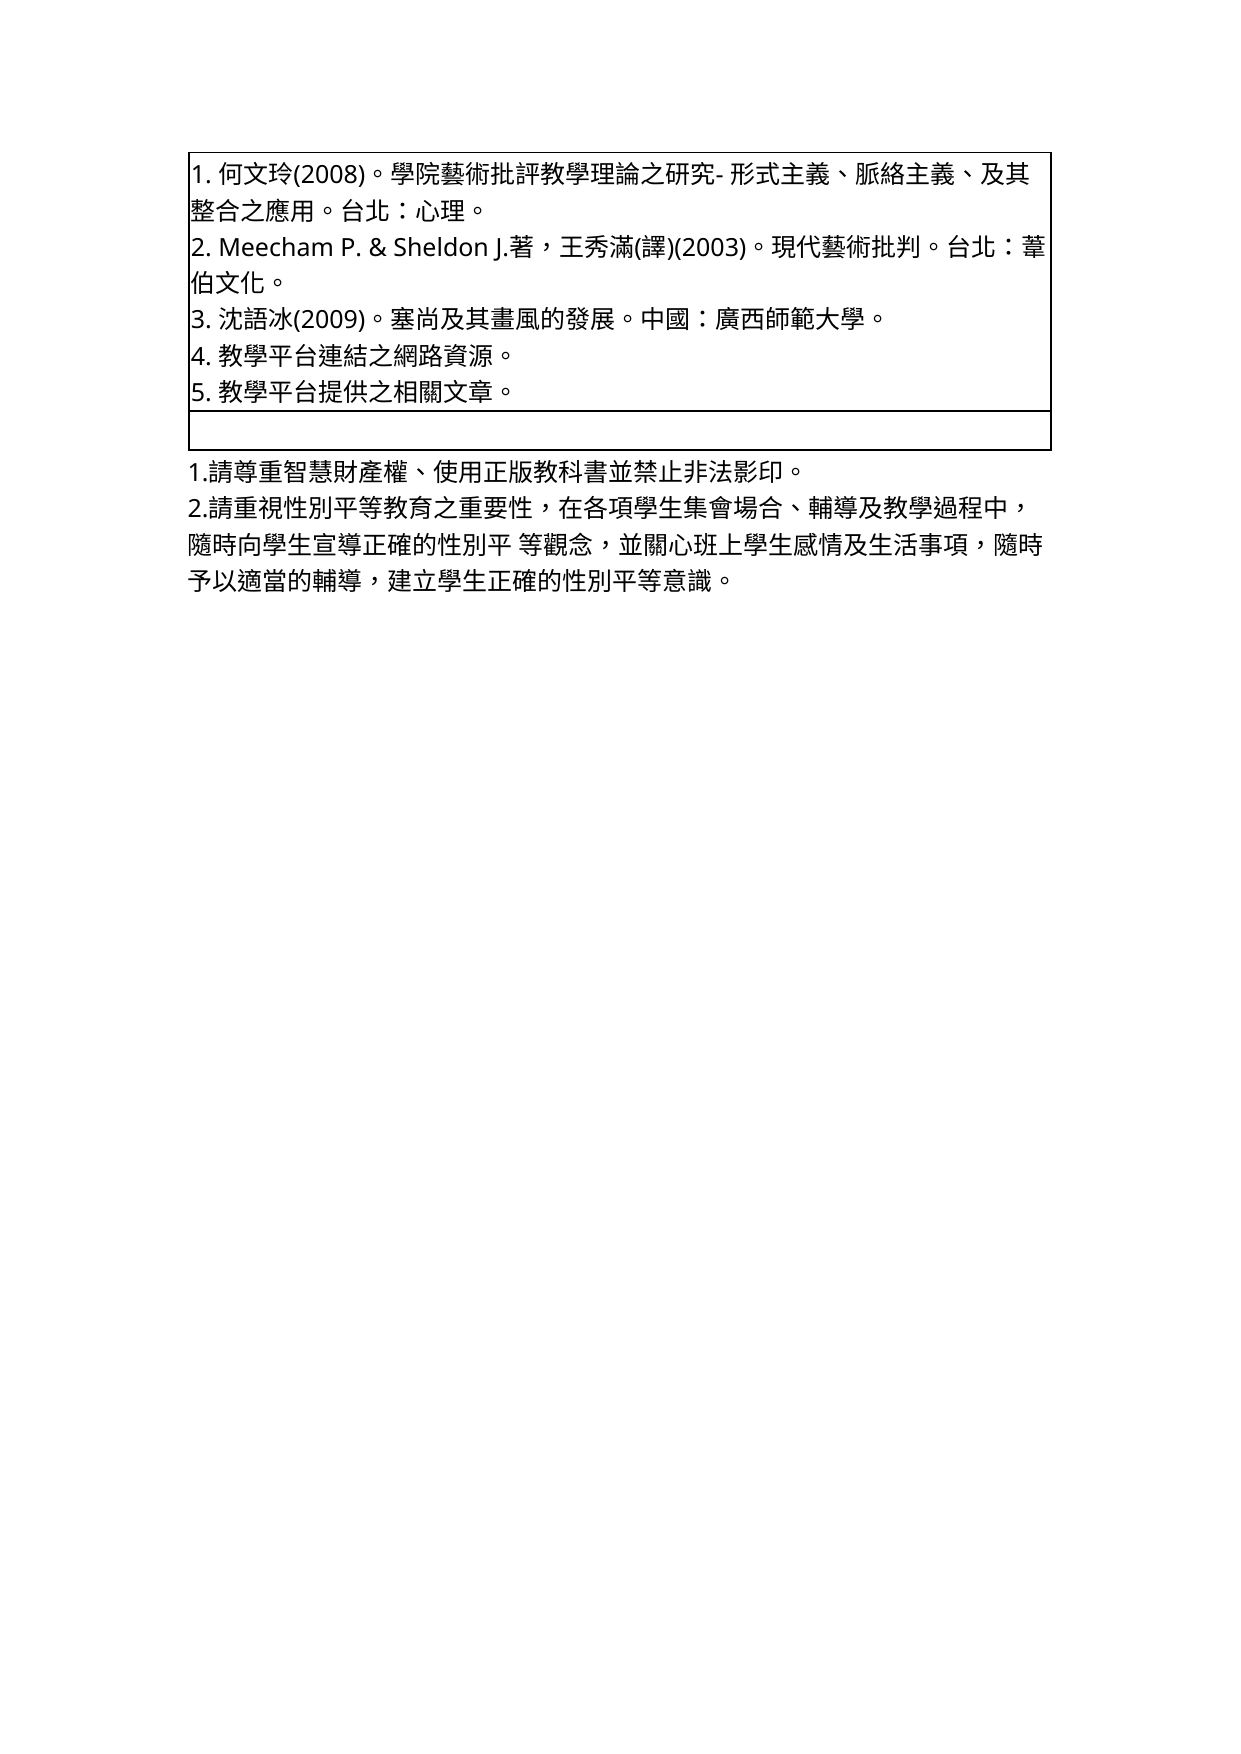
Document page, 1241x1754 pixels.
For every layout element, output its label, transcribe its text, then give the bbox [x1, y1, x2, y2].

table_cell [190, 412, 1050, 449]
text 1.請尊重智慧財產權、使用正版教科書並禁止非法影印。 2.請重視性別平等教育之重要性，在各項學生集會場合、輔導及教學過程中，隨時向學生宣導正確的性別平 等觀念，並關心班上學生感情及生活事項，隨時予以適當的輔導，建立學生正確的性別平等意識。 [187, 453, 1053, 598]
table_cell 1. 何文玲(2008)。學院藝術批評教學理論之研究- 形式主義、脈絡主義、及其整合之應用。台北：心理。 2. Meecham P. & Sheldon J.著，王秀滿(譯)(2003)。現代藝術批判。台北：葦伯文化。 3. 沈語冰(2009)。塞尚及其畫風的發展。中國：廣西師範大學。 4. 教學平台連結之網路資源。 5. 教學平台提供之相關文章。 [190, 153, 1050, 410]
